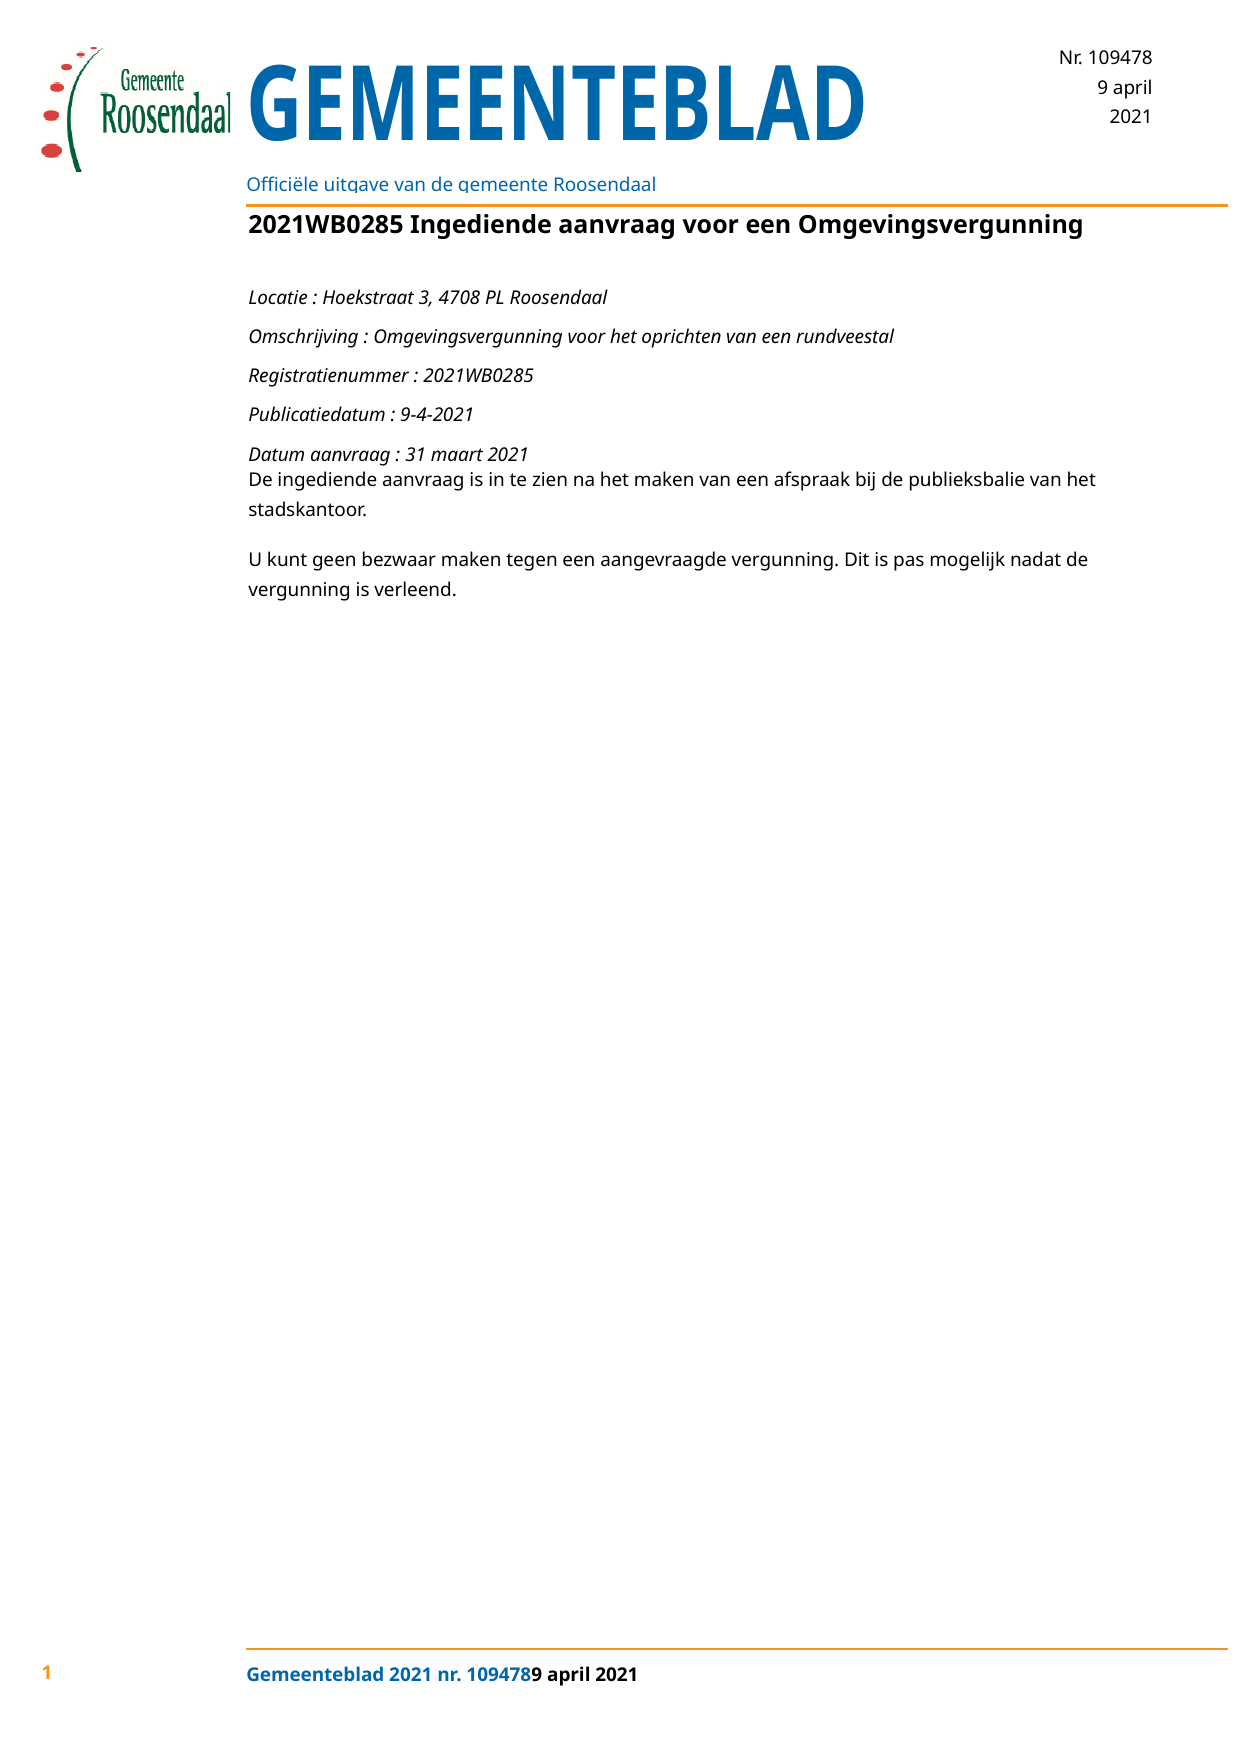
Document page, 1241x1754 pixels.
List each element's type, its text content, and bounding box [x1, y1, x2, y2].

text U kunt geen bezwaar maken tegen een aangevraagde vergunning. Dit is pas mogelijk nadat de vergunning is verleend. [248, 547, 1152, 602]
text Omschrijving : Omgevingsvergunning voor het oprichten van een rundveestal [248, 323, 1152, 349]
text 2021WB0285 Ingediende aanvraag voor een Omgevingsvergunning [248, 207, 1152, 241]
text Publicatiedatum : 9-4-2021 [248, 402, 1152, 427]
picture [41, 47, 231, 172]
text Registratienummer : 2021WB0285 [248, 362, 1152, 388]
text Locatie : Hoekstraat 3, 4708 PL Roosendaal [248, 284, 1152, 309]
text De ingediende aanvraag is in te zien na het maken van een afspraak bij de publieksbalie van het stadskantoor. [248, 467, 1152, 522]
text Datum aanvraag : 31 maart 2021 [248, 441, 1152, 467]
